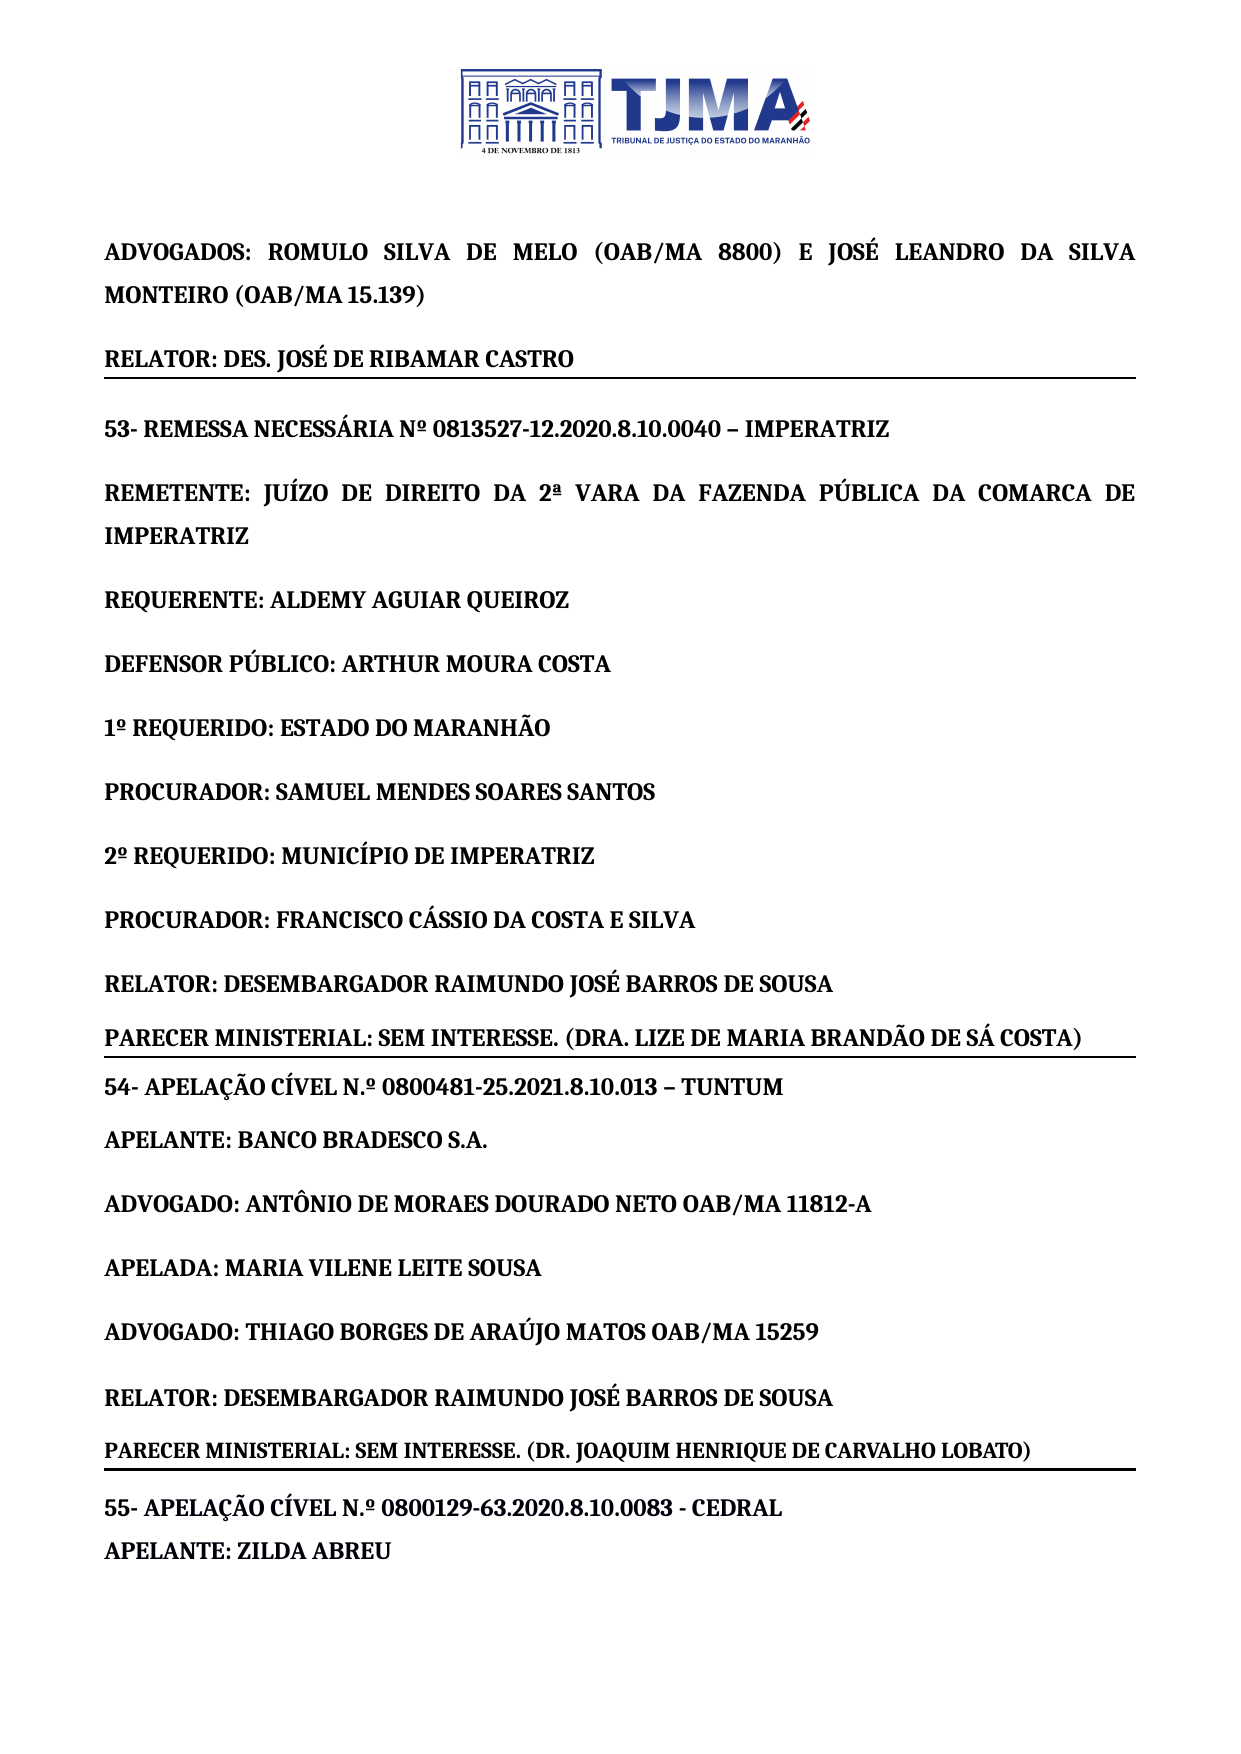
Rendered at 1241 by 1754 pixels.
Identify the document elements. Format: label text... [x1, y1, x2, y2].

text PARECER MINISTERIAL: SEM INTERESSE. (DR. JOAQUIM HENRIQUE DE CARVALHO LOBATO) [104, 1438, 1136, 1468]
text APELADA: MARIA VILENE LEITE SOUSA [104, 1254, 1136, 1283]
text 1º REQUERIDO: ESTADO DO MARANHÃO [104, 714, 1136, 742]
picture [460, 69, 810, 155]
text RELATOR: DES. JOSÉ DE RIBAMAR CASTRO [104, 344, 1136, 377]
text REQUERENTE: ALDEMY AGUIAR QUEIROZ [104, 586, 1136, 614]
text DEFENSOR PÚBLICO: ARTHUR MOURA COSTA [104, 650, 1136, 678]
text REMETENTE: JUÍZO DE DIREITO DA 2ª VARA DA FAZENDA PÚBLICA DA COMARCA DE IMPERATRIZ [104, 479, 1136, 551]
text ADVOGADO: THIAGO BORGES DE ARAÚJO MATOS OAB/MA 15259 [104, 1318, 1136, 1347]
text 55- APELAÇÃO CÍVEL N.º 0800129-63.2020.8.10.0083 - CEDRAL [104, 1494, 1136, 1523]
text 54- APELAÇÃO CÍVEL N.º 0800481-25.2021.8.10.013 – TUNTUM [104, 1073, 1136, 1102]
text RELATOR: DESEMBARGADOR RAIMUNDO JOSÉ BARROS DE SOUSA [104, 970, 1136, 998]
text APELANTE: BANCO BRADESCO S.A. [104, 1126, 1136, 1155]
text ADVOGADO: ANTÔNIO DE MORAES DOURADO NETO OAB/MA 11812-A [104, 1190, 1136, 1219]
text APELANTE: ZILDA ABREU [104, 1537, 1136, 1566]
text PARECER MINISTERIAL: SEM INTERESSE. (DRA. LIZE DE MARIA BRANDÃO DE SÁ COSTA) [104, 1023, 1136, 1056]
text 2º REQUERIDO: MUNICÍPIO DE IMPERATRIZ [104, 842, 1136, 870]
text RELATOR: DESEMBARGADOR RAIMUNDO JOSÉ BARROS DE SOUSA [104, 1384, 1136, 1413]
text ADVOGADOS: ROMULO SILVA DE MELO (OAB/MA 8800) E JOSÉ LEANDRO DA SILVA MONTEIRO (OAB/MA 15.139) [104, 237, 1136, 309]
text PROCURADOR: SAMUEL MENDES SOARES SANTOS [104, 778, 1136, 806]
text PROCURADOR: FRANCISCO CÁSSIO DA COSTA E SILVA [104, 906, 1136, 934]
text 53- REMESSA NECESSÁRIA Nº 0813527-12.2020.8.10.0040 – IMPERATRIZ [104, 415, 1136, 443]
